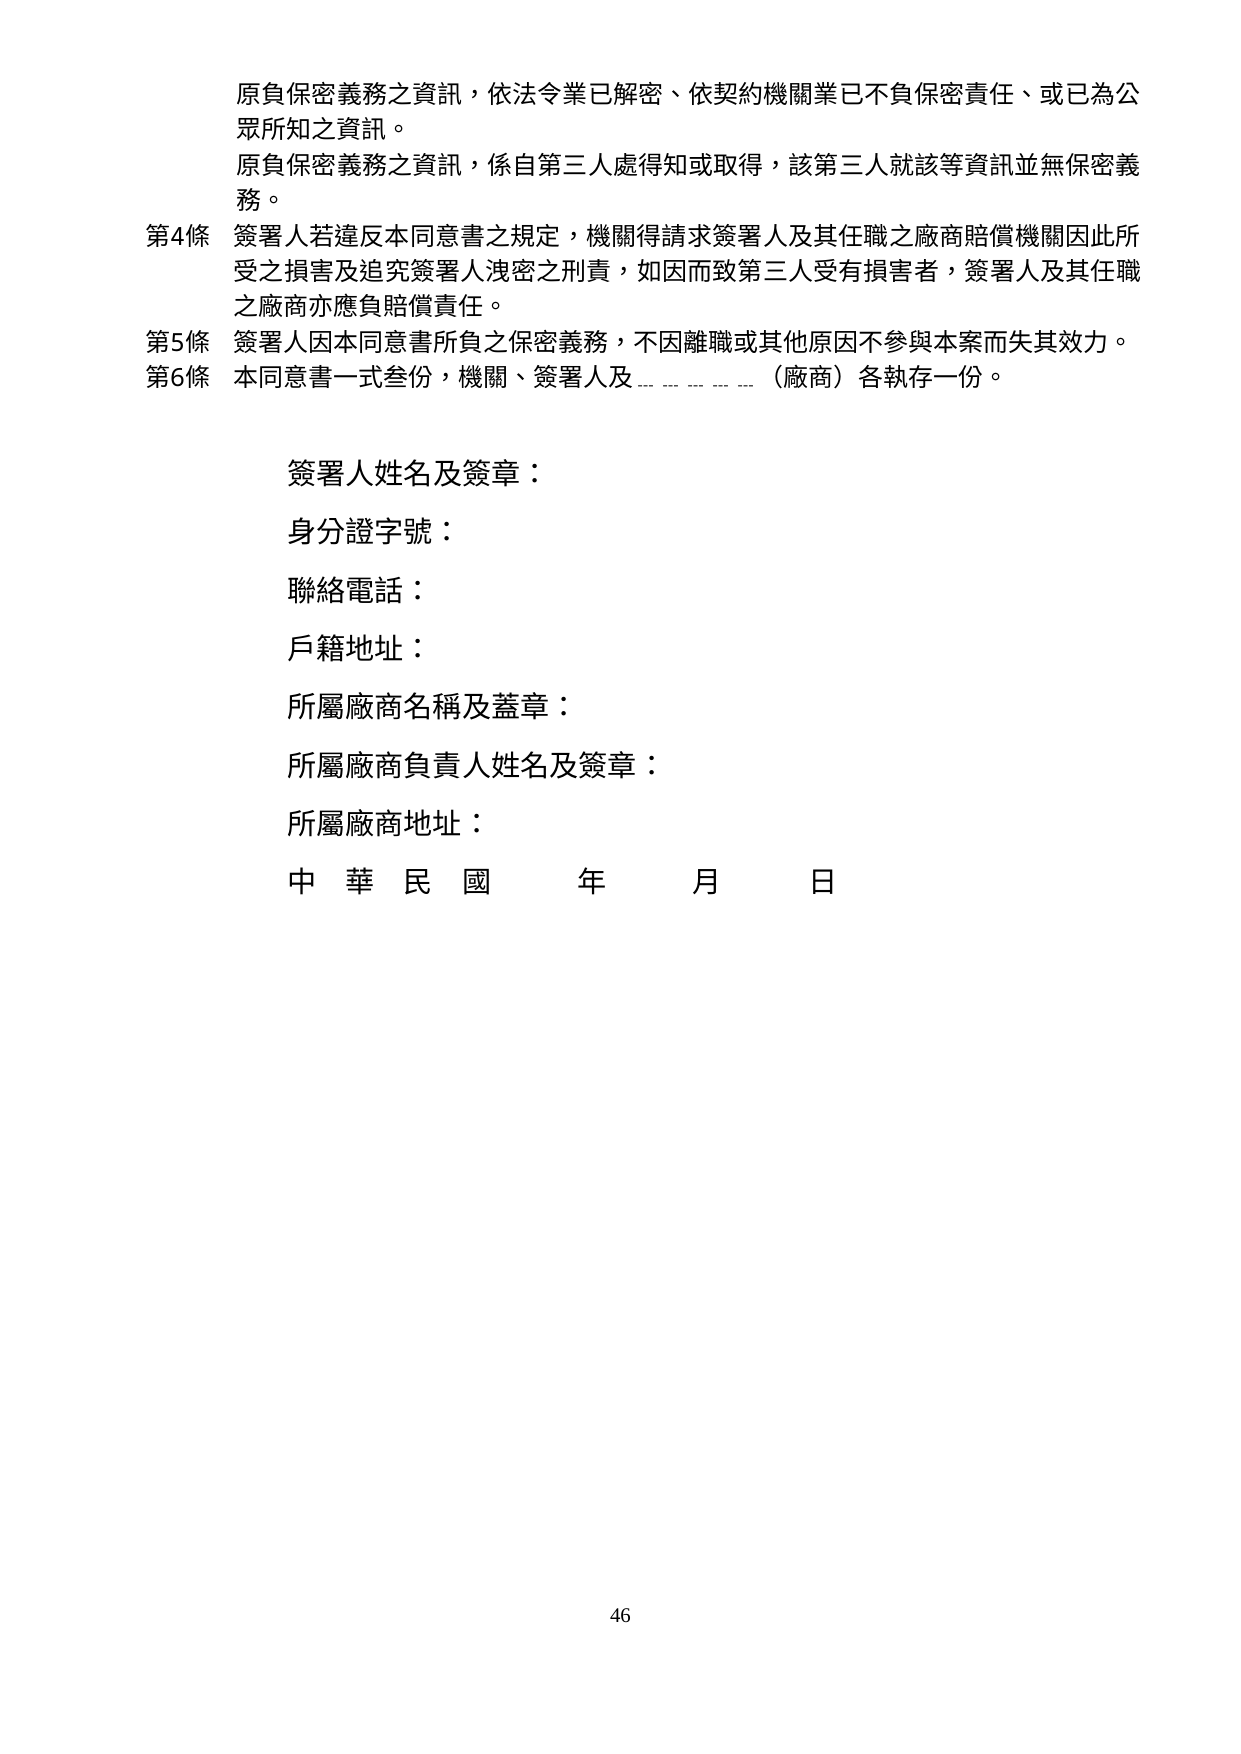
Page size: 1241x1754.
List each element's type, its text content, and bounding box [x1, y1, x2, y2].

text 所屬廠商名稱及蓋章： [287, 681, 1096, 727]
text 所屬廠商負責人姓名及簽章： [287, 739, 1096, 785]
text 身分證字號： [287, 506, 1096, 552]
text 簽署人姓名及簽章： [287, 448, 1096, 494]
text 原負保密義務之資訊，依法令業已解密、依契約機關業已不負保密責任、或已為公眾所知之資訊。 [236, 75, 1142, 146]
list 簽署人若違反本同意書之規定，機關得請求簽署人及其任職之廠商賠償機關因此所受之損害及追究簽署人洩密之刑責，如因而致第三人受有損害者，簽署人及其任職之廠商亦應負賠償責任。 [145, 217, 1142, 323]
text 原負保密義務之資訊，係自第三人處得知或取得，該第三人就該等資訊並無保密義務。 [236, 146, 1142, 217]
list 本同意書一式叁份，機關、簽署人及﹍﹍﹍﹍﹍（廠商）各執存一份。 [145, 358, 1142, 394]
text 所屬廠商地址： [287, 798, 1096, 844]
text 聯絡電話： [287, 564, 1096, 610]
text 戶籍地址： [287, 623, 1096, 669]
text 中 華 民 國 年 月 日 [287, 856, 1096, 902]
list 簽署人因本同意書所負之保密義務，不因離職或其他原因不參與本案而失其效力。 [145, 323, 1142, 358]
